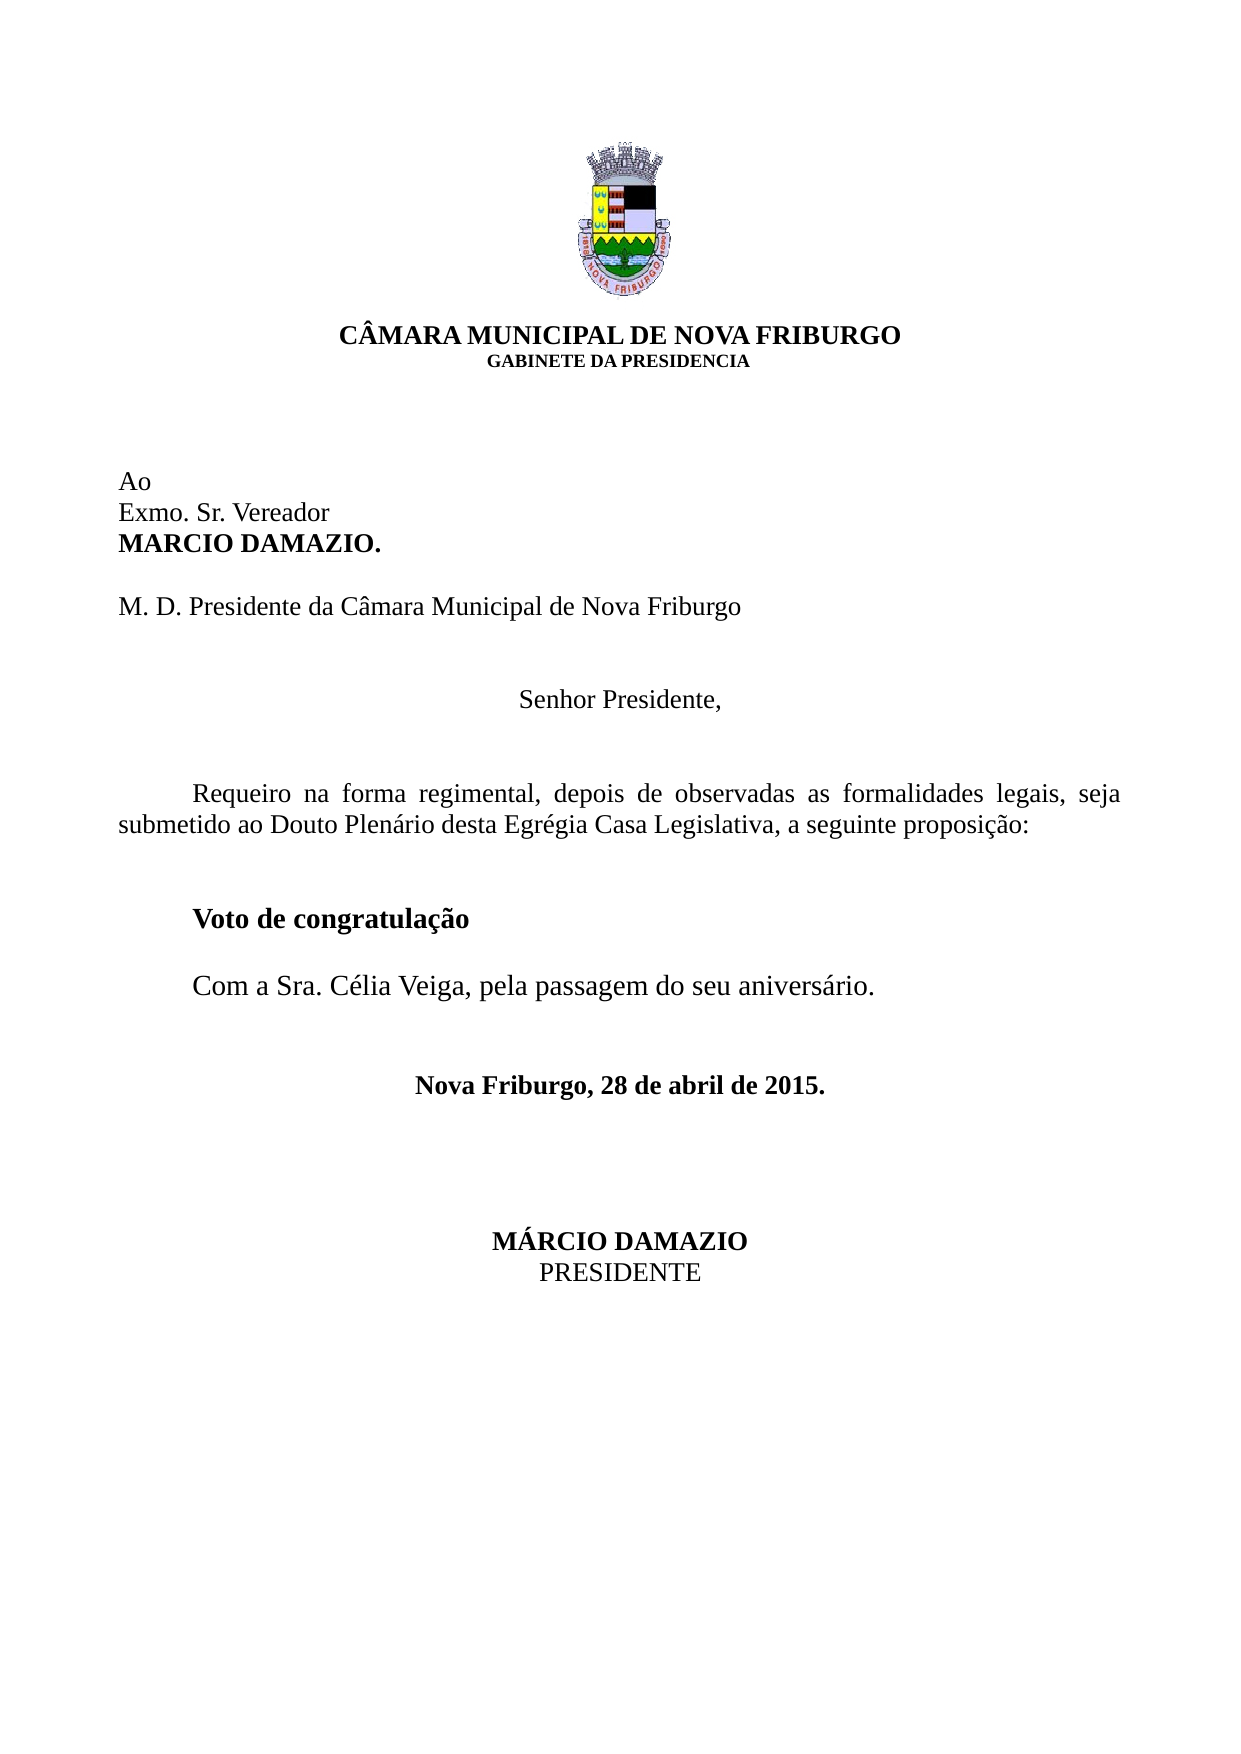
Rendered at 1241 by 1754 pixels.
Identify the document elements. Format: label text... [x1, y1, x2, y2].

text PRESIDENTE [118, 1256, 1122, 1287]
text CÂMARA MUNICIPAL DE NOVA FRIBURGO [118, 319, 1122, 350]
text Com a Sra. Célia Veiga, pela passagem do seu aniversário. [118, 968, 1122, 1002]
text GABINETE DA PRESIDENCIA [118, 350, 1122, 372]
text MARCIO DAMAZIO. [118, 527, 1122, 559]
text Nova Friburgo, 28 de abril de 2015. [118, 1069, 1122, 1100]
text MÁRCIO DAMAZIO [118, 1225, 1122, 1256]
text Exmo. Sr. Vereador [118, 496, 1122, 527]
text Voto de congratulação [118, 901, 1122, 935]
text Requeiro na forma regimental, depois de observadas as formalidades legais, seja submetido ao Douto Plenário desta Egrégia Casa Legislativa, a seguinte proposição: [118, 777, 1122, 839]
text Senhor Presidente, [118, 683, 1122, 714]
text Ao [118, 465, 1122, 496]
list D. Presidente da Câmara Municipal de Nova Friburgo [118, 590, 1122, 621]
picture [563, 127, 677, 310]
